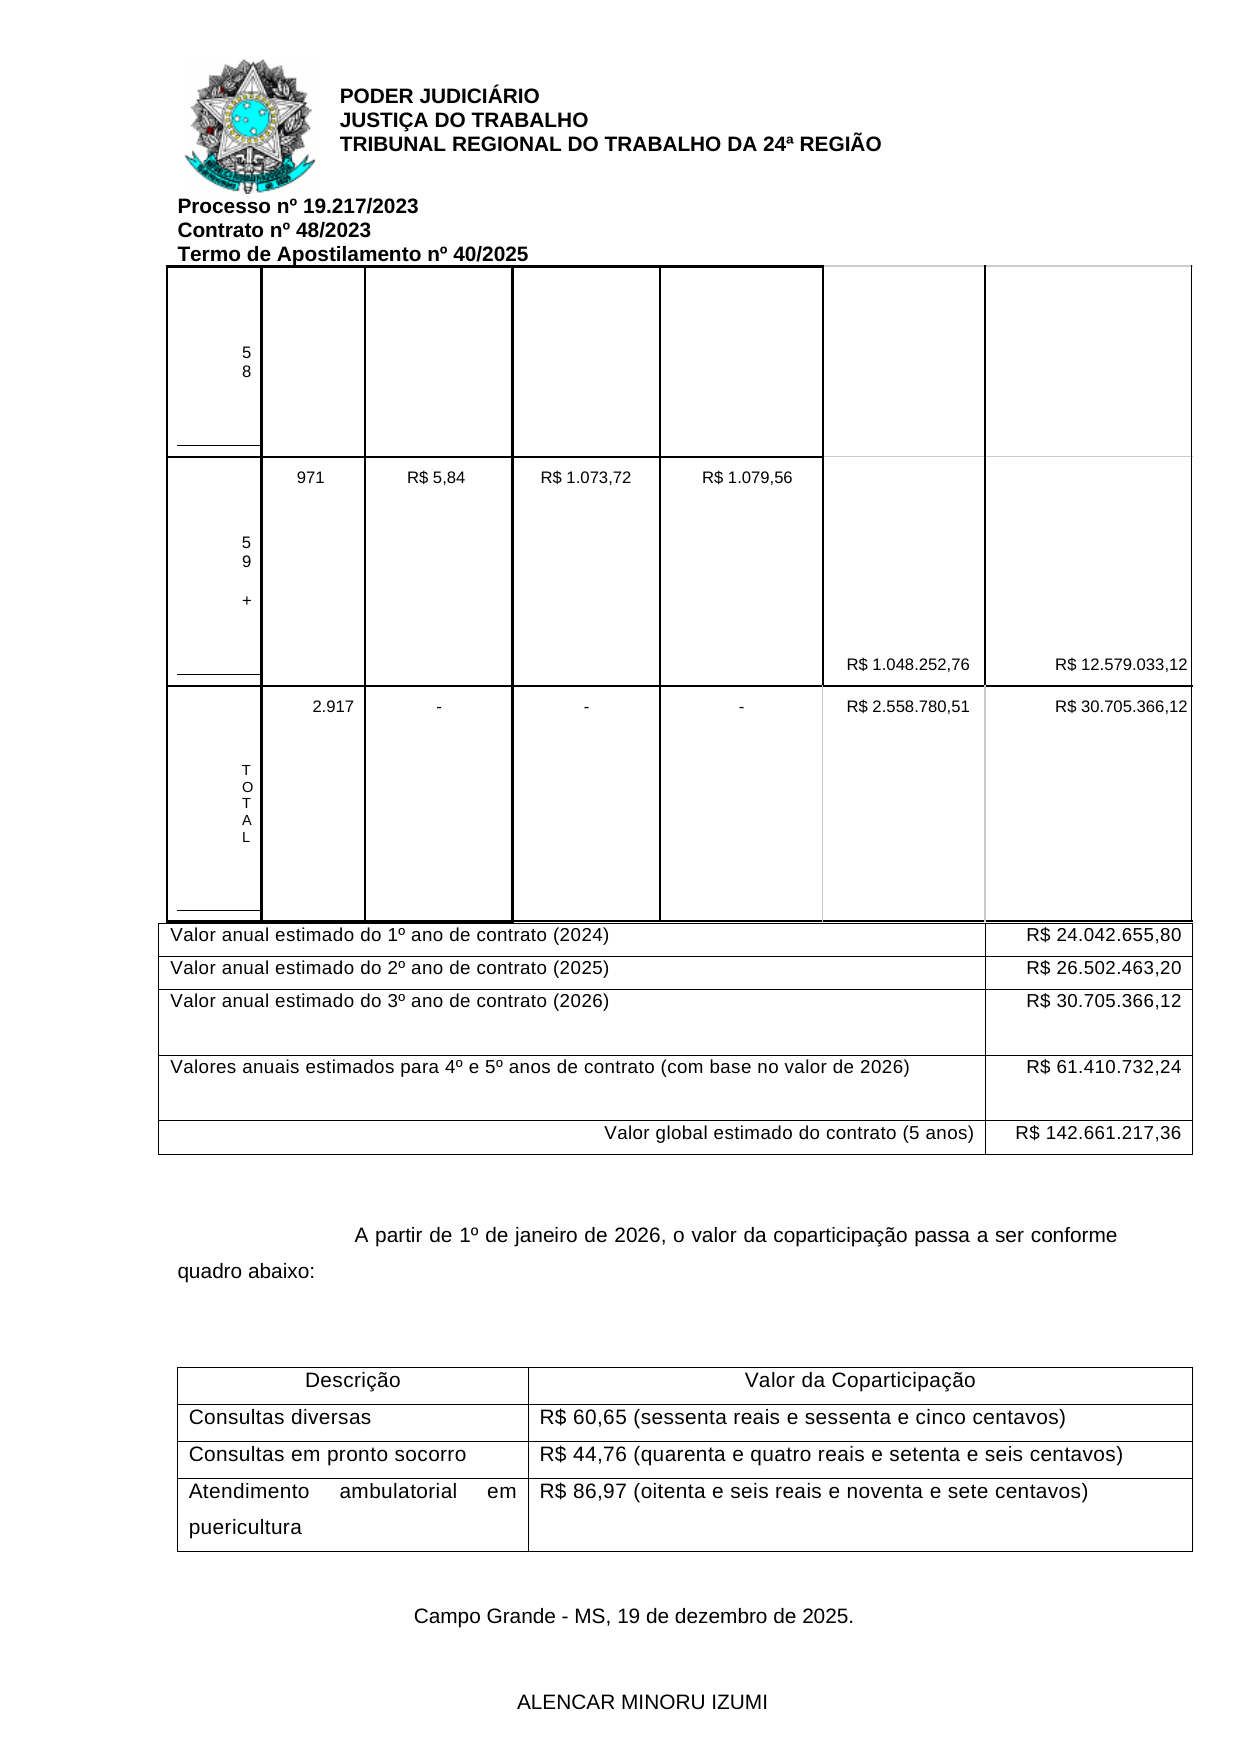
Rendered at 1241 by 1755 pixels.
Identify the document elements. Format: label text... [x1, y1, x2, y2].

table_cell 2.917 [263, 687, 364, 920]
table_cell Valor anual estimado do 3º ano de contrato (2026) [159, 990, 985, 1055]
table_cell TOTAL [168, 687, 260, 920]
table_cell Valores anuais estimados para 4º e 5º anos de contrato (com base no valor de 2026) [159, 1056, 985, 1120]
table_cell 59 + [168, 458, 260, 684]
table_cell R$ 1.073,72 [514, 458, 659, 684]
table_header Descrição [178, 1368, 528, 1404]
table_cell [661, 268, 822, 456]
table_cell R$ 44,76 (quarenta e quatro reais e setenta e seis centavos) [529, 1442, 1192, 1478]
table_cell R$ 12.579.033,12 [986, 457, 1191, 684]
table_cell - [366, 687, 511, 920]
table_cell Valor anual estimado do 2º ano de contrato (2025) [159, 957, 985, 989]
table_cell R$ 60,65 (sessenta reais e sessenta e cinco centavos) [529, 1405, 1192, 1441]
table_cell 58 [168, 268, 260, 456]
table_cell 971 [263, 458, 364, 684]
text A partir de 1º de janeiro de 2026, o valor da coparticipação passa a ser conforme quadro abaixo: [177, 1223, 1119, 1283]
table_cell R$ 30.705.366,12 [986, 687, 1191, 920]
table_cell R$ 142.661.217,36 [986, 1121, 1192, 1154]
table_cell Valor global estimado do contrato (5 anos) [159, 1121, 985, 1154]
table_cell R$ 30.705.366,12 [986, 990, 1192, 1055]
table_cell [366, 268, 511, 456]
table_header Valor anual estimado do 1º ano de contrato (2024) [159, 924, 985, 956]
table_cell R$ 5,84 [366, 458, 511, 684]
table_cell Consultas diversas [178, 1405, 528, 1441]
table_header Valor da Coparticipação [529, 1368, 1192, 1404]
table_cell [263, 268, 364, 456]
table_cell R$ 86,97 (oitenta e seis reais e noventa e sete centavos) [529, 1479, 1192, 1551]
table_cell R$ 61.410.732,24 [986, 1056, 1192, 1120]
table_cell Atendimento ambulatorial em puericultura [178, 1479, 528, 1551]
table_cell R$ 2.558.780,51 [823, 687, 984, 920]
table_cell [986, 267, 1191, 456]
table_cell [824, 267, 984, 456]
table_cell Consultas em pronto socorro [178, 1442, 528, 1478]
table_cell R$ 26.502.463,20 [986, 957, 1192, 989]
table_cell - [661, 687, 822, 920]
table_cell - [514, 687, 659, 920]
table_cell [514, 268, 659, 456]
subtitle Campo Grande - MS, 19 de dezembro de 2025. [177, 1600, 1122, 1629]
subtitle ALENCAR MINORU IZUMI [162, 1690, 1122, 1714]
table_header R$ 24.042.655,80 [986, 924, 1192, 956]
table_cell R$ 1.048.252,76 [824, 457, 984, 684]
table_cell R$ 1.079,56 [661, 458, 822, 684]
